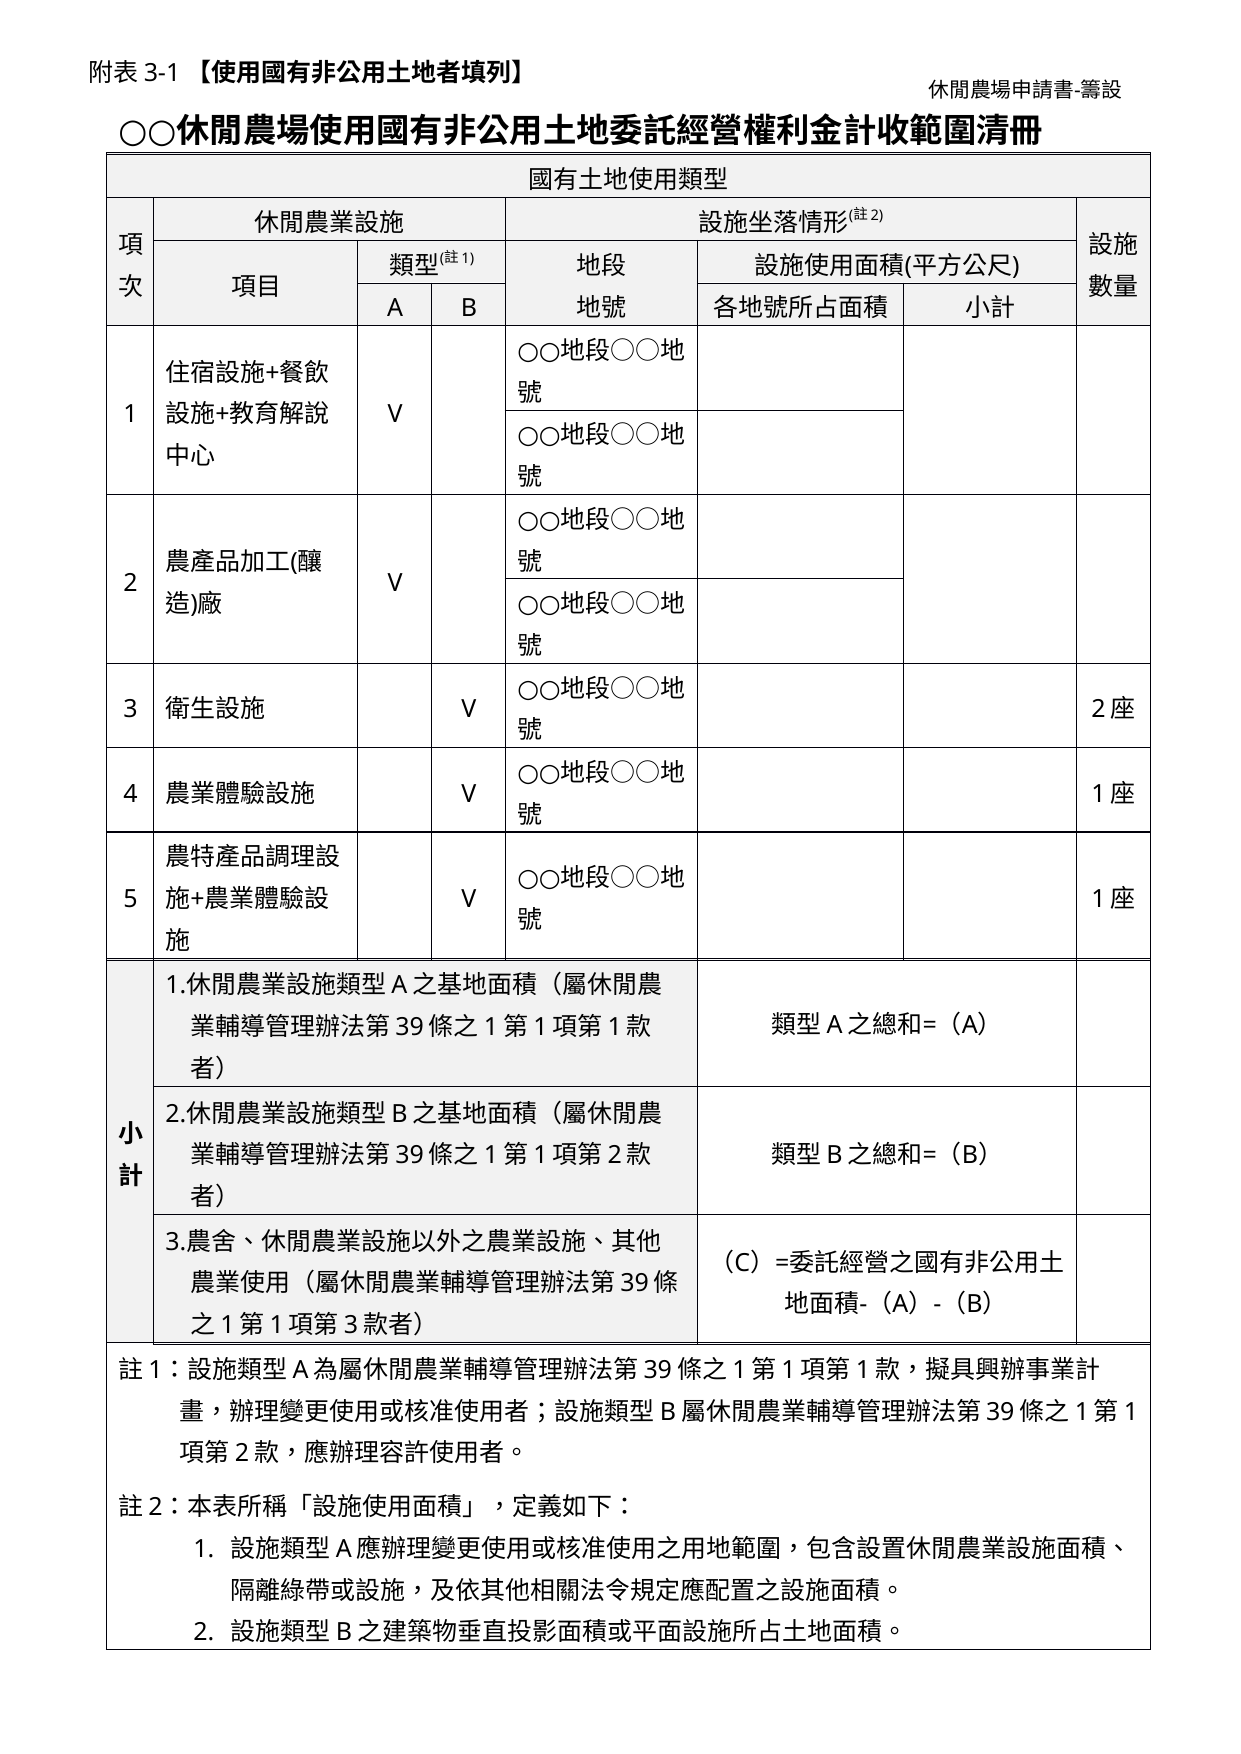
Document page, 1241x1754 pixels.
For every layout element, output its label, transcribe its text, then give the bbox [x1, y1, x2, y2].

table_cell 小計 [107, 961, 153, 1342]
table_cell [1077, 1215, 1150, 1342]
table_cell [698, 833, 903, 957]
table_cell V [432, 664, 505, 747]
table_cell 1座 [1077, 833, 1150, 957]
text ○○休閒農場使用國有非公用土地委託經營權利金計收範圍清冊 [118, 104, 1122, 152]
table_cell [698, 748, 903, 831]
table_cell 類型A之總和=（A） [698, 961, 1076, 1086]
table_cell [904, 326, 1076, 494]
table_cell 類型(註1) [358, 241, 505, 282]
table_cell [358, 664, 431, 747]
table_cell 農業體驗設施 [154, 748, 357, 831]
table_cell 休閒農業設施 [154, 198, 505, 240]
table_cell [698, 664, 903, 747]
table_cell [904, 748, 1076, 831]
table_cell 1座 [1077, 748, 1150, 831]
table_cell 設施使用面積(平方公尺) [698, 241, 1076, 282]
table_cell [698, 326, 903, 409]
table_cell 3 [107, 664, 153, 747]
table_header 國有土地使用類型 [107, 155, 1150, 197]
table_cell ○○地段○○地號 [506, 326, 697, 409]
table_cell [904, 664, 1076, 747]
table_cell B [432, 284, 505, 325]
table_cell [698, 579, 903, 663]
table_cell [1077, 495, 1150, 663]
table_cell [904, 833, 1076, 957]
table_cell ○○地段○○地號 [506, 495, 697, 578]
table_cell 農產品加工(釀造)廠 [154, 495, 357, 663]
table_cell 2.休閒農業設施類型B之基地面積（屬休閒農業輔導管理辦法第39條之1第1項第2款者） [154, 1087, 697, 1214]
table_cell ○○地段○○地號 [506, 579, 697, 663]
table_cell 2座 [1077, 664, 1150, 747]
table_cell A [358, 284, 431, 325]
table_cell [432, 326, 505, 494]
table_cell 各地號所占面積 [698, 284, 903, 325]
table_cell [904, 495, 1076, 663]
table_cell 註1：設施類型A為屬休閒農業輔導管理辦法第39條之1第1項第1款，擬具興辦事業計畫，辦理變更使用或核准使用者；設施類型B屬休閒農業輔導管理辦法第39條之1第1項第2款，應辦理容許使用者。 註2：本表所稱「設施使用面積」，定義如下： 設施類型A應辦理變更使用或核准使用之用地範圍，包含設置休閒農業設施面積、隔離綠帶或設施，及依其他相關法令規定應配置之設施面積。 設施類型B之建築物垂直投影面積或平面設施所占土地面積。 [107, 1343, 1150, 1649]
table_cell 2 [107, 495, 153, 663]
table_cell ○○地段○○地號 [506, 411, 697, 494]
table_cell 1 [107, 326, 153, 494]
table_cell [1077, 961, 1150, 1086]
table_cell ○○地段○○地號 [506, 748, 697, 831]
table_cell ○○地段○○地號 [506, 664, 697, 747]
table_cell [1077, 326, 1150, 494]
table_cell 設施 數量 [1077, 198, 1150, 325]
table_cell 1.休閒農業設施類型A之基地面積（屬休閒農業輔導管理辦法第39條之1第1項第1款者） [154, 961, 697, 1086]
table_cell （C）=委託經營之國有非公用土地面積-（A）-（B） [698, 1215, 1076, 1342]
table_cell 農特產品調理設施+農業體驗設施 [154, 833, 357, 957]
table_cell 小計 [904, 284, 1076, 325]
table_cell V [432, 748, 505, 831]
table_cell [698, 495, 903, 578]
table_cell V [358, 495, 431, 663]
table_cell V [358, 326, 431, 494]
table_cell 衛生設施 [154, 664, 357, 747]
table_cell ○○地段○○地號 [506, 833, 697, 957]
table_cell 設施坐落情形(註2) [506, 198, 1076, 240]
table_cell V [432, 833, 505, 957]
table_cell [358, 833, 431, 957]
table_cell 地段 地號 [506, 241, 697, 325]
table_cell 3.農舍、休閒農業設施以外之農業設施、其他農業使用（屬休閒農業輔導管理辦法第39條之1第1項第3款者） [154, 1215, 697, 1342]
table_cell [432, 495, 505, 663]
table_cell 住宿設施+餐飲設施+教育解說中心 [154, 326, 357, 494]
table_cell [698, 411, 903, 494]
table_cell 項次 [107, 198, 153, 325]
table_cell [1077, 1087, 1150, 1214]
table_cell 5 [107, 833, 153, 957]
table_cell [358, 748, 431, 831]
table_cell 類型B之總和=（B） [698, 1087, 1076, 1214]
table_cell 項目 [154, 241, 357, 325]
text 附表3-1 【使用國有非公用土地者填列】 [88, 52, 602, 89]
table_cell 4 [107, 748, 153, 831]
